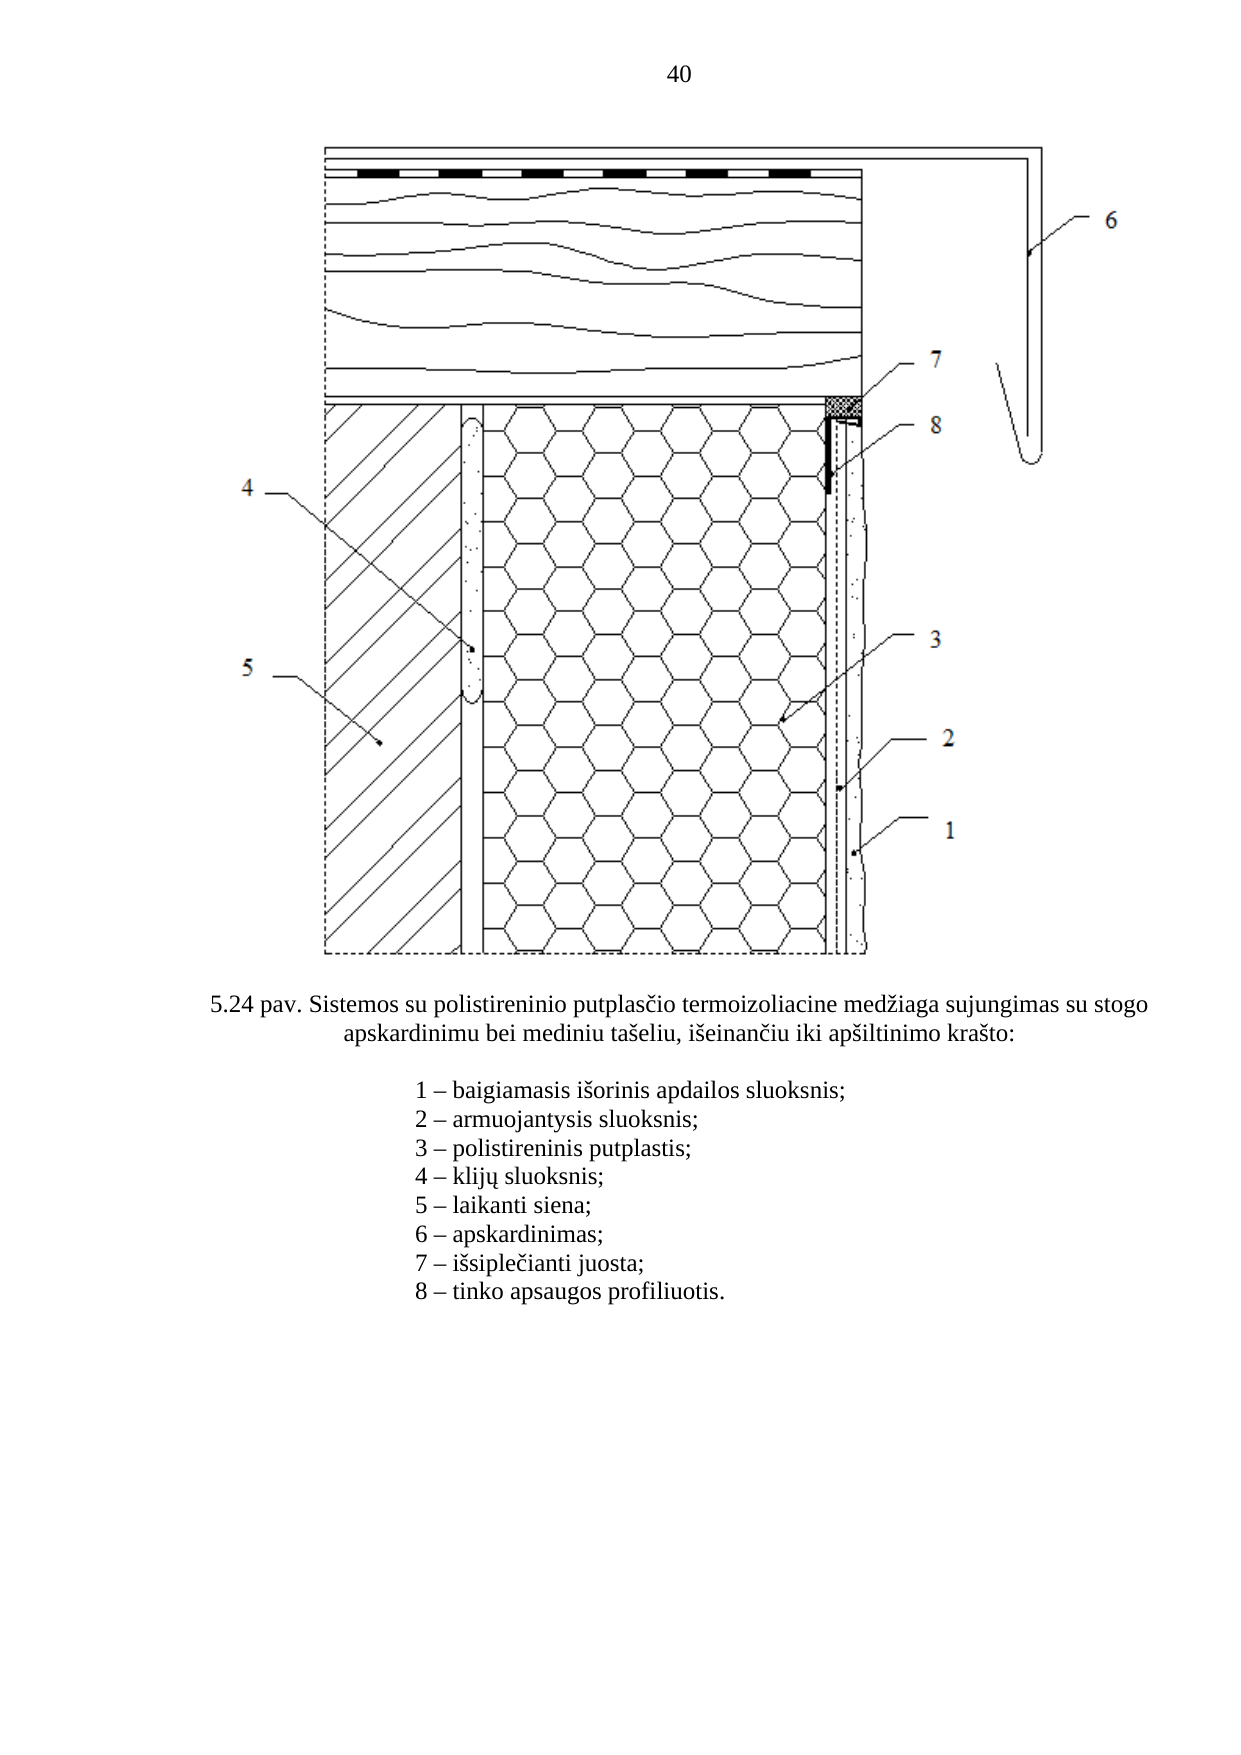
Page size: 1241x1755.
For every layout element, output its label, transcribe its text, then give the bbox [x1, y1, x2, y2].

text 5 – laikanti siena; [415, 1190, 1181, 1219]
text 2 – armuojantysis sluoksnis; [415, 1104, 1181, 1133]
text 1 – baigiamasis išorinis apdailos sluoksnis; [415, 1075, 1181, 1104]
text 8 – tinko apsaugos profiliuotis. [415, 1276, 1181, 1305]
text 3 – polistireninis putplastis; [415, 1133, 1181, 1161]
text 6 – apskardinimas; [415, 1219, 1181, 1248]
text 4 – klijų sluoksnis; [415, 1161, 1181, 1190]
text 5.24 pav. Sistemos su polistireninio putplasčio termoizoliacine medžiaga sujungimas su stogo apskardinimu bei mediniu tašeliu, išeinančiu iki apšiltinimo krašto: [177, 989, 1181, 1046]
text (pav.) [177, 118, 1181, 960]
text 7 – išsiplečianti juosta; [415, 1248, 1181, 1276]
